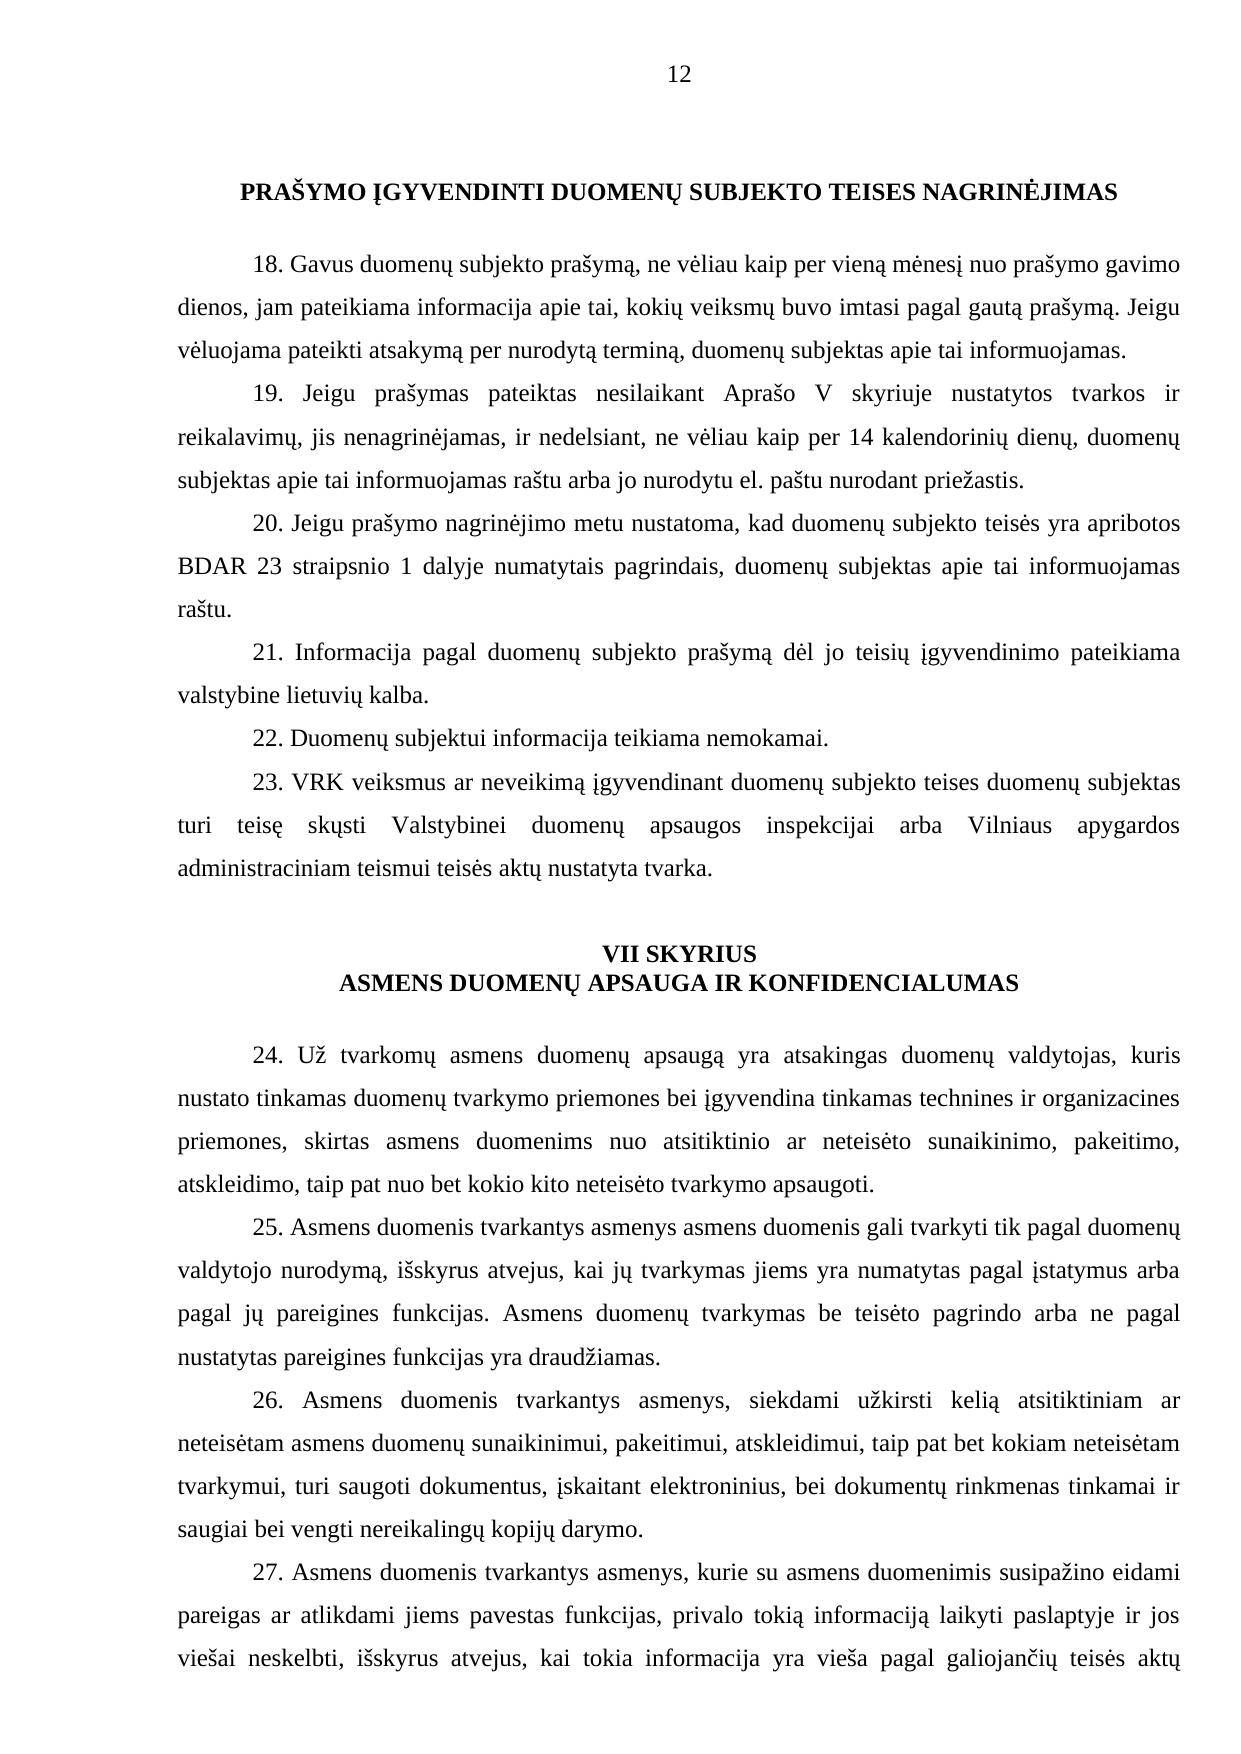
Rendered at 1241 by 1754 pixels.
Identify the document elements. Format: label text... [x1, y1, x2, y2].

text 27. Asmens duomenis tvarkantys asmenys, kurie su asmens duomenimis susipažino eidami pareigas ar atlikdami jiems pavestas funkcijas, privalo tokią informaciją laikyti paslaptyje ir jos viešai neskelbti, išskyrus atvejus, kai tokia informacija yra vieša pagal galiojančių teisės aktų [177, 1557, 1181, 1672]
text 23. VRK veiksmus ar neveikimą įgyvendinant duomenų subjekto teises duomenų subjektas turi teisę skųsti Valstybinei duomenų apsaugos inspekcijai arba Vilniaus apygardos administraciniam teismui teisės aktų nustatyta tvarka. [177, 767, 1181, 882]
text PRAŠYMO ĮGYVENDINTI DUOMENŲ SUBJEKTO TEISES NAGRINĖJIMAS [177, 177, 1181, 206]
text 24. Už tvarkomų asmens duomenų apsaugą yra atsakingas duomenų valdytojas, kuris nustato tinkamas duomenų tvarkymo priemones bei įgyvendina tinkamas technines ir organizacines priemones, skirtas asmens duomenims nuo atsitiktinio ar neteisėto sunaikinimo, pakeitimo, atskleidimo, taip pat nuo bet kokio kito neteisėto tvarkymo apsaugoti. [177, 1040, 1181, 1198]
text VII SKYRIUS [177, 939, 1181, 968]
text 26. Asmens duomenis tvarkantys asmenys, siekdami užkirsti kelią atsitiktiniam ar neteisėtam asmens duomenų sunaikinimui, pakeitimui, atskleidimui, taip pat bet kokiam neteisėtam tvarkymui, turi saugoti dokumentus, įskaitant elektroninius, bei dokumentų rinkmenas tinkamai ir saugiai bei vengti nereikalingų kopijų darymo. [177, 1385, 1181, 1543]
text 19. Jeigu prašymas pateiktas nesilaikant Aprašo V skyriuje nustatytos tvarkos ir reikalavimų, jis nenagrinėjamas, ir nedelsiant, ne vėliau kaip per 14 kalendorinių dienų, duomenų subjektas apie tai informuojamas raštu arba jo nurodytu el. paštu nurodant priežastis. [177, 378, 1181, 493]
text 22. Duomenų subjektui informacija teikiama nemokamai. [177, 723, 1181, 752]
text ASMENS DUOMENŲ APSAUGA IR KONFIDENCIALUMAS [177, 968, 1181, 997]
text 21. Informacija pagal duomenų subjekto prašymą dėl jo teisių įgyvendinimo pateikiama valstybine lietuvių kalba. [177, 637, 1181, 709]
text 20. Jeigu prašymo nagrinėjimo metu nustatoma, kad duomenų subjekto teisės yra apribotos BDAR 23 straipsnio 1 dalyje numatytais pagrindais, duomenų subjektas apie tai informuojamas raštu. [177, 508, 1181, 623]
text 25. Asmens duomenis tvarkantys asmenys asmens duomenis gali tvarkyti tik pagal duomenų valdytojo nurodymą, išskyrus atvejus, kai jų tvarkymas jiems yra numatytas pagal įstatymus arba pagal jų pareigines funkcijas. Asmens duomenų tvarkymas be teisėto pagrindo arba ne pagal nustatytas pareigines funkcijas yra draudžiamas. [177, 1212, 1181, 1370]
text 18. Gavus duomenų subjekto prašymą, ne vėliau kaip per vieną mėnesį nuo prašymo gavimo dienos, jam pateikiama informacija apie tai, kokių veiksmų buvo imtasi pagal gautą prašymą. Jeigu vėluojama pateikti atsakymą per nurodytą terminą, duomenų subjektas apie tai informuojamas. [177, 249, 1181, 364]
